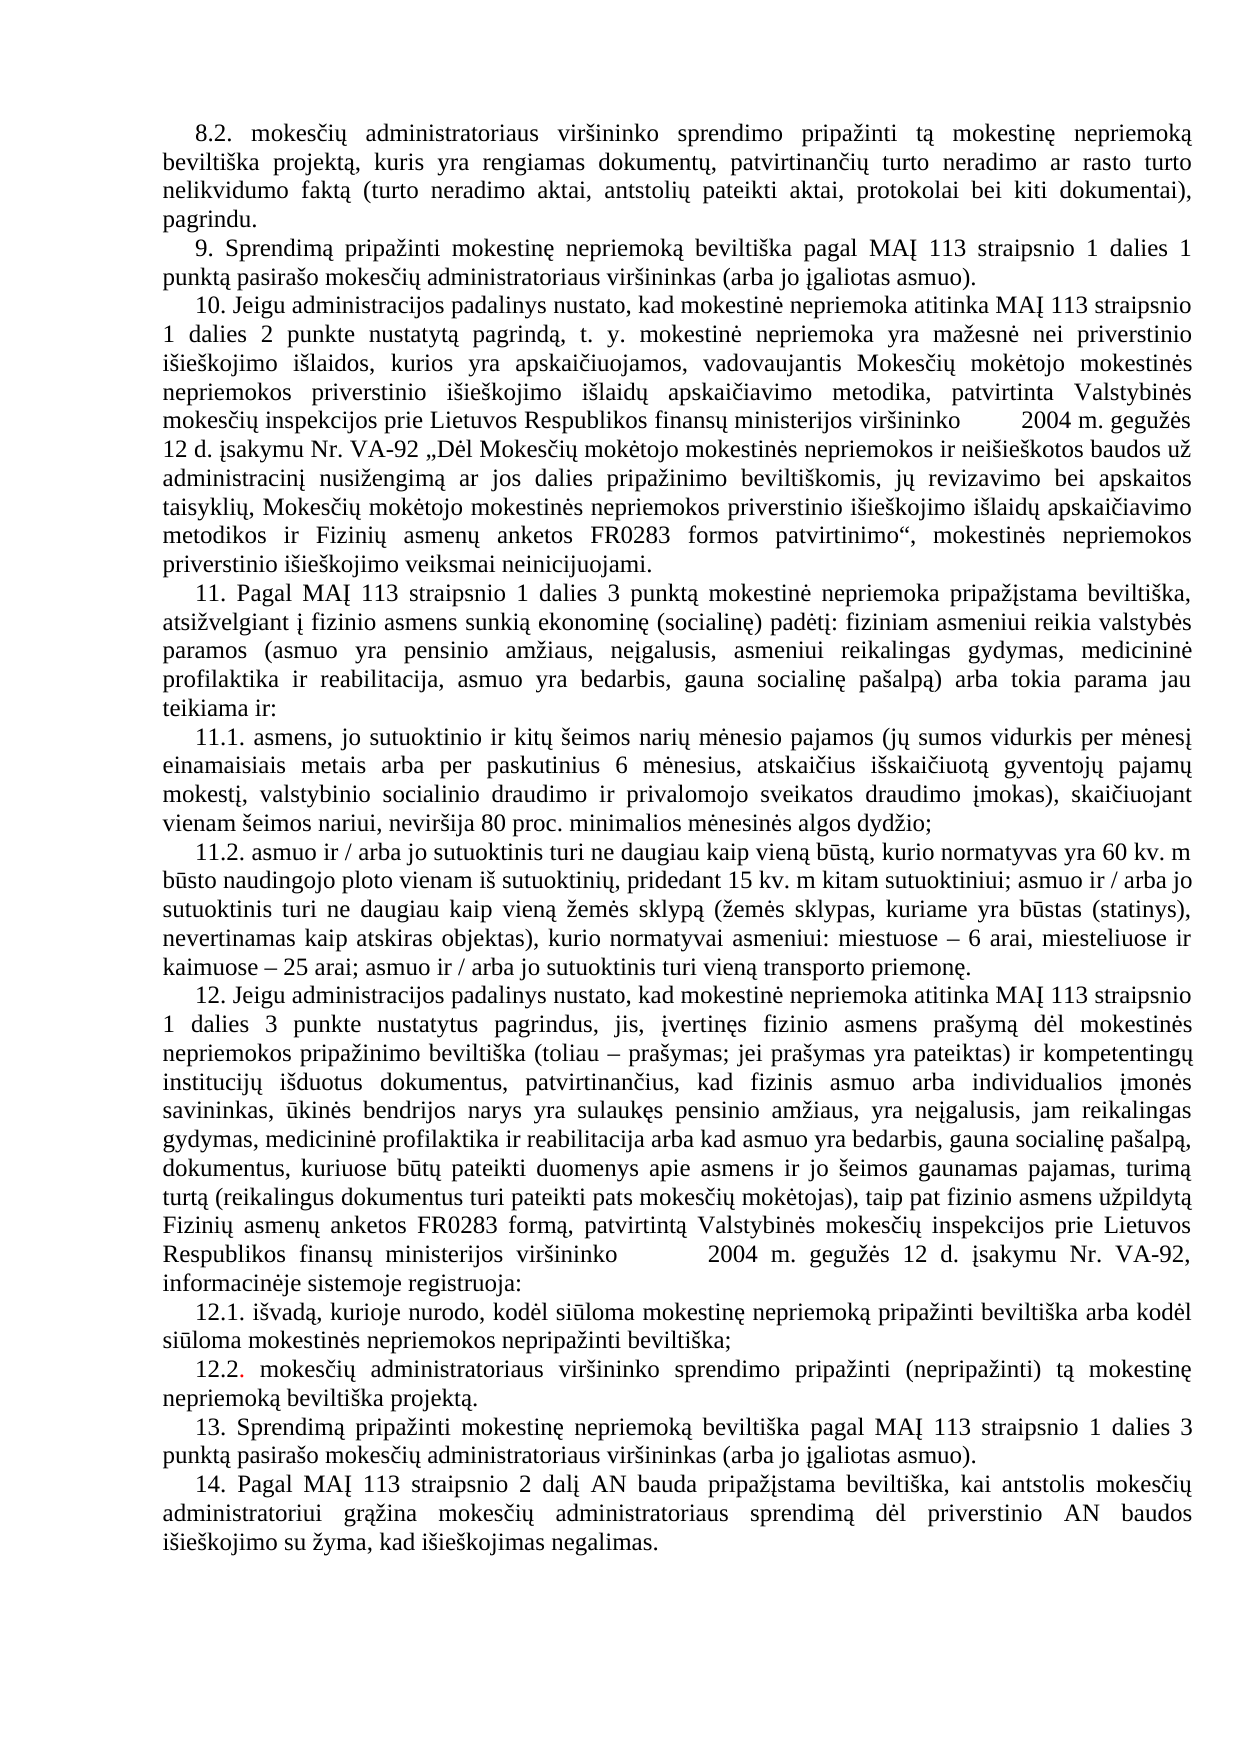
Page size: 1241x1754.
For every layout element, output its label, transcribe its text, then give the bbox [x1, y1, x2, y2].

text 12.1. išvadą, kurioje nurodo, kodėl siūloma mokestinę nepriemoką pripažinti beviltiška arba kodėl siūloma mokestinės nepriemokos nepripažinti beviltiška; [162, 1297, 1193, 1354]
text 8.2. mokesčių administratoriaus viršininko sprendimo pripažinti tą mokestinę nepriemoką beviltiška projektą, kuris yra rengiamas dokumentų, patvirtinančių turto neradimo ar rasto turto nelikvidumo faktą (turto neradimo aktai, antstolių pateikti aktai, protokolai bei kiti dokumentai), pagrindu. [162, 118, 1193, 233]
text 11.1. asmens, jo sutuoktinio ir kitų šeimos narių mėnesio pajamos (jų sumos vidurkis per mėnesį einamaisiais metais arba per paskutinius 6 mėnesius, atskaičius išskaičiuotą gyventojų pajamų mokestį, valstybinio socialinio draudimo ir privalomojo sveikatos draudimo įmokas), skaičiuojant vienam šeimos nariui, neviršija 80 proc. minimalios mėnesinės algos dydžio; [162, 722, 1193, 837]
text 10. Jeigu administracijos padalinys nustato, kad mokestinė nepriemoka atitinka MAĮ 113 straipsnio 1 dalies 2 punkte nustatytą pagrindą, t. y. mokestinė nepriemoka yra mažesnė nei priverstinio išieškojimo išlaidos, kurios yra apskaičiuojamos, vadovaujantis Mokesčių mokėtojo mokestinės nepriemokos priverstinio išieškojimo išlaidų apskaičiavimo metodika, patvirtinta Valstybinės mokesčių inspekcijos prie Lietuvos Respublikos finansų ministerijos viršininko 2004 m. gegužės 12 d. įsakymu Nr. VA-92 „Dėl Mokesčių mokėtojo mokestinės nepriemokos ir neišieškotos baudos už administracinį nusižengimą ar jos dalies pripažinimo beviltiškomis, jų revizavimo bei apskaitos taisyklių, Mokesčių mokėtojo mokestinės nepriemokos priverstinio išieškojimo išlaidų apskaičiavimo metodikos ir Fizinių asmenų anketos FR0283 formos patvirtinimo“, mokestinės nepriemokos priverstinio išieškojimo veiksmai neinicijuojami. [162, 291, 1193, 578]
text 14. Pagal MAĮ 113 straipsnio 2 dalį AN bauda pripažįstama beviltiška, kai antstolis mokesčių administratoriui grąžina mokesčių administratoriaus sprendimą dėl priverstinio AN baudos išieškojimo su žyma, kad išieškojimas negalimas. [162, 1469, 1193, 1556]
text 11.2. asmuo ir / arba jo sutuoktinis turi ne daugiau kaip vieną būstą, kurio normatyvas yra 60 kv. m būsto naudingojo ploto vienam iš sutuoktinių, pridedant 15 kv. m kitam sutuoktiniui; asmuo ir / arba jo sutuoktinis turi ne daugiau kaip vieną žemės sklypą (žemės sklypas, kuriame yra būstas (statinys), nevertinamas kaip atskiras objektas), kurio normatyvai asmeniui: miestuose – 6 arai, miesteliuose ir kaimuose – 25 arai; asmuo ir / arba jo sutuoktinis turi vieną transporto priemonę. [162, 837, 1193, 981]
text 11. Pagal MAĮ 113 straipsnio 1 dalies 3 punktą mokestinė nepriemoka pripažįstama beviltiška, atsižvelgiant į fizinio asmens sunkią ekonominę (socialinę) padėtį: fiziniam asmeniui reikia valstybės paramos (asmuo yra pensinio amžiaus, neįgalusis, asmeniui reikalingas gydymas, medicininė profilaktika ir reabilitacija, asmuo yra bedarbis, gauna socialinę pašalpą) arba tokia parama jau teikiama ir: [162, 578, 1193, 722]
text 12.2. mokesčių administratoriaus viršininko sprendimo pripažinti (nepripažinti) tą mokestinę nepriemoką beviltiška projektą. [162, 1354, 1193, 1412]
text 12. Jeigu administracijos padalinys nustato, kad mokestinė nepriemoka atitinka MAĮ 113 straipsnio 1 dalies 3 punkte nustatytus pagrindus, jis, įvertinęs fizinio asmens prašymą dėl mokestinės nepriemokos pripažinimo beviltiška (toliau – prašymas; jei prašymas yra pateiktas) ir kompetentingų institucijų išduotus dokumentus, patvirtinančius, kad fizinis asmuo arba individualios įmonės savininkas, ūkinės bendrijos narys yra sulaukęs pensinio amžiaus, yra neįgalusis, jam reikalingas gydymas, medicininė profilaktika ir reabilitacija arba kad asmuo yra bedarbis, gauna socialinę pašalpą, dokumentus, kuriuose būtų pateikti duomenys apie asmens ir jo šeimos gaunamas pajamas, turimą turtą (reikalingus dokumentus turi pateikti pats mokesčių mokėtojas), taip pat fizinio asmens užpildytą Fizinių asmenų anketos FR0283 formą, patvirtintą Valstybinės mokesčių inspekcijos prie Lietuvos Respublikos finansų ministerijos viršininko 2004 m. gegužės 12 d. įsakymu Nr. VA-92, informacinėje sistemoje registruoja: [162, 981, 1193, 1297]
text 13. Sprendimą pripažinti mokestinę nepriemoką beviltiška pagal MAĮ 113 straipsnio 1 dalies 3 punktą pasirašo mokesčių administratoriaus viršininkas (arba jo įgaliotas asmuo). [162, 1412, 1193, 1469]
text 9. Sprendimą pripažinti mokestinę nepriemoką beviltiška pagal MAĮ 113 straipsnio 1 dalies 1 punktą pasirašo mokesčių administratoriaus viršininkas (arba jo įgaliotas asmuo). [162, 233, 1193, 291]
